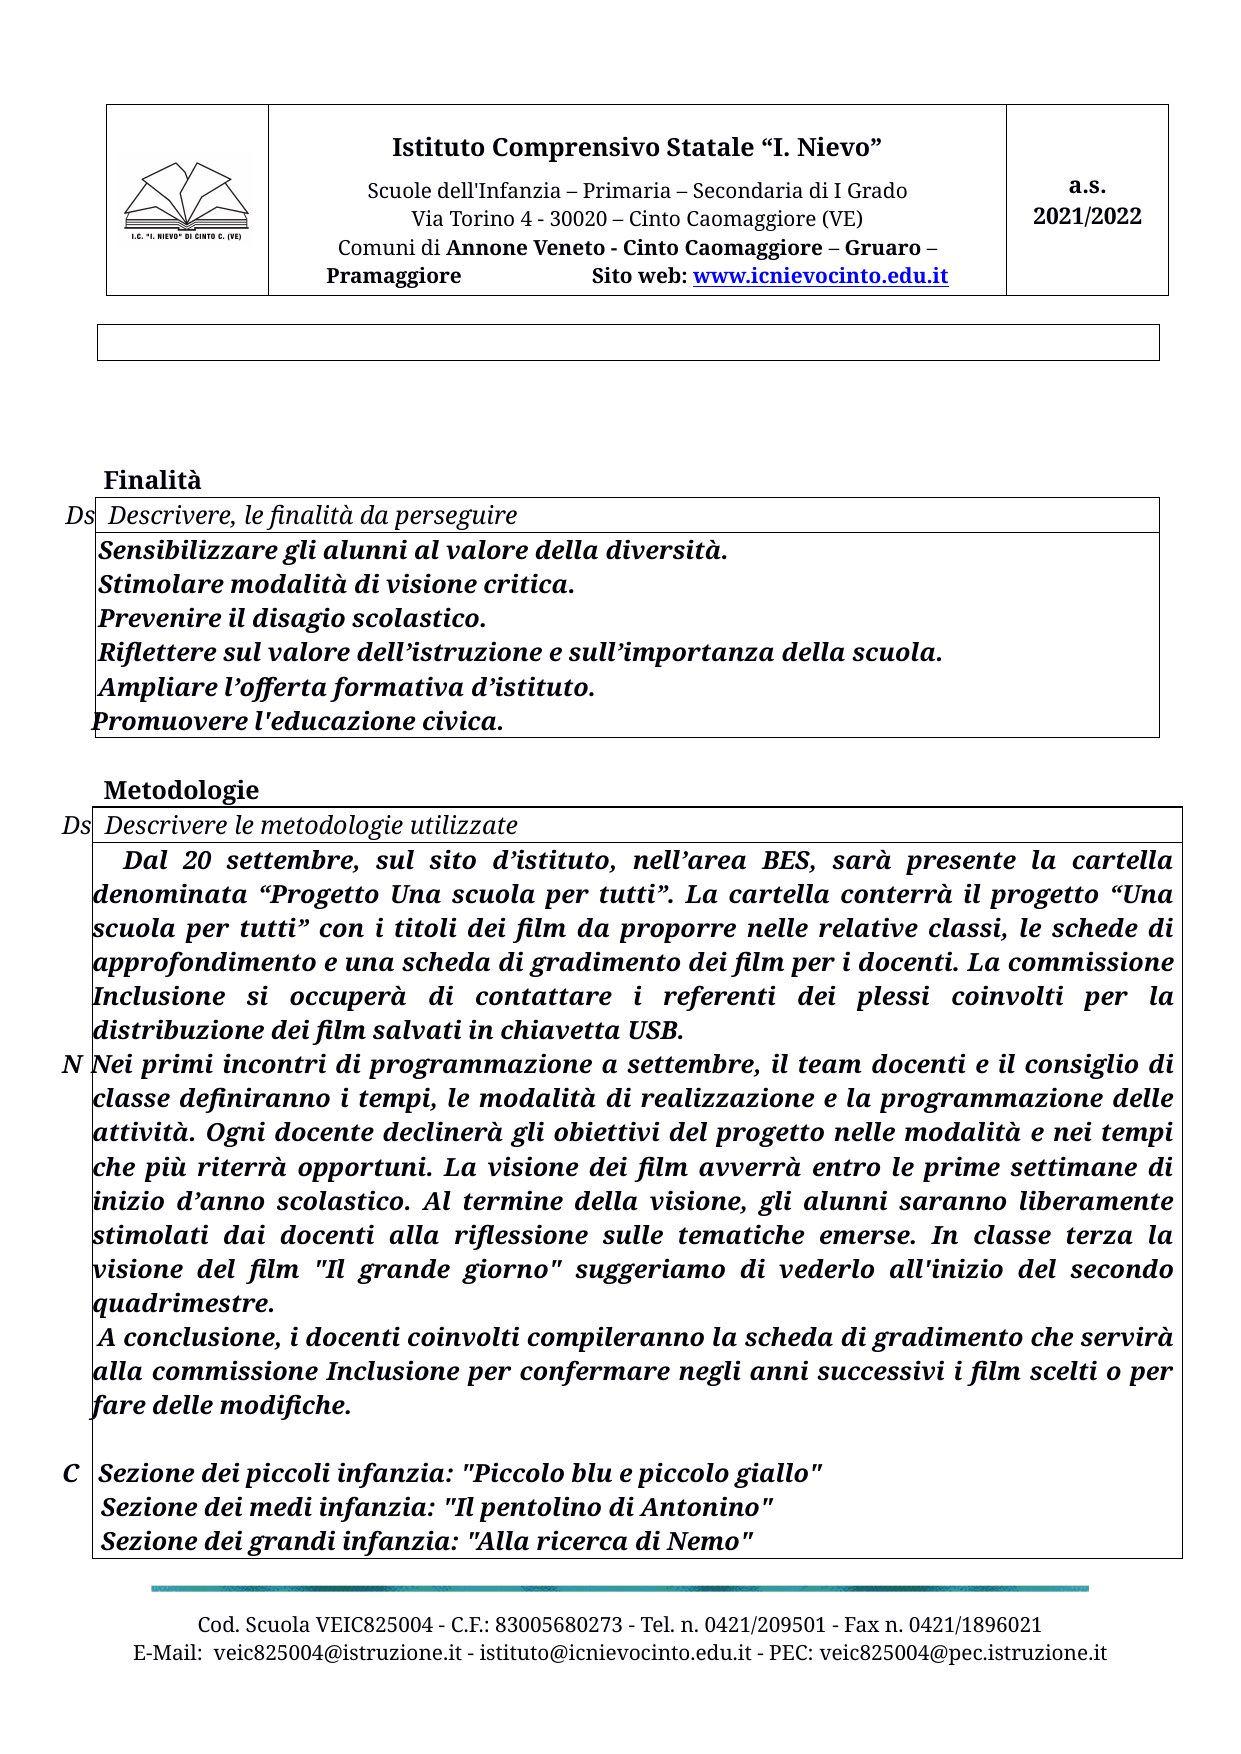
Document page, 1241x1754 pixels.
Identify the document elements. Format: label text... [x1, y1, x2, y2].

text Metodologie [103, 772, 1122, 806]
table_header Ds Descrivere, le finalità da perseguire [96, 498, 1159, 532]
table_cell Sensibilizzare gli alunni al valore della diversità. Stimolare modalità di visione critica. Prevenire il disagio scolastico. Riflettere sul valore dell’istruzione e sull’importanza della scuola. Ampliare l’offerta formativa d’istituto. Promuovere l'educazione civica. [96, 533, 1159, 737]
text Finalità [103, 463, 1122, 497]
table_cell Sviluppare l’intelligenza emotiva e promuovere l’empatia. Riconoscere i bisogni che ci accomunano e far riflettere sul rispetto di se stessi e degli altri. Promuovere pensieri ed azioni solidali. Sviluppare lo spirito critico e la consapevolezza. Favorire l’inclusione di tutti gli alunni. S Sensibilizzare sul fenomeno del bullismo. [98, 325, 1159, 359]
table_cell Dal 20 settembre, sul sito d’istituto, nell’area BES, sarà presente la cartella denominata “Progetto Una scuola per tutti”. La cartella conterrà il progetto “Una scuola per tutti” con i titoli dei film da proporre nelle relative classi, le schede di approfondimento e una scheda di gradimento dei film per i docenti. La commissione Inclusione si occuperà di contattare i referenti dei plessi coinvolti per la distribuzione dei film salvati in chiavetta USB. N Nei primi incontri di programmazione a settembre, il team docenti e il consiglio di classe definiranno i tempi, le modalità di realizzazione e la programmazione delle attività. Ogni docente declinerà gli obiettivi del progetto nelle modalità e nei tempi che più riterrà opportuni. La visione dei film avverrà entro le prime settimane di inizio d’anno scolastico. Al termine della visione, gli alunni saranno liberamente stimolati dai docenti alla riflessione sulle tematiche emerse. In classe terza la visione del film "Il grande giorno" suggeriamo di vederlo all'inizio del secondo quadrimestre. A conclusione, i docenti coinvolti compileranno la scheda di gradimento che servirà alla commissione Inclusione per confermare negli anni successivi i film scelti o per fare delle modifiche. C Sezione dei piccoli infanzia: "Piccolo blu e piccolo giallo" Sezione dei medi infanzia: "Il pentolino di Antonino" Sezione dei grandi infanzia: "Alla ricerca di Nemo" Classi prime primaria: "Khumba, cercasi strisce disperatamente" Classi seconde primaria: "AntBully, una vita da formica" Classi terze primaria: "Rosso come il sole" C Classi quarte primaria: “Vado a scuola” Classi quinte primaria: “Wonder” Classi prime secondaria :“Stelle sulla terra” Classi seconde secondaria “Mio fratello rincorre i dinosauri” Classi terze secondaria: “Mio fratello rincorre i dinosauri”; “Vado a scuola il grande giorno”(inizio secondo quadrimestre) [93, 843, 1182, 1558]
picture [118, 153, 253, 247]
table_header Ds Descrivere le metodologie utilizzate [93, 808, 1182, 842]
picture [151, 1581, 1089, 1597]
